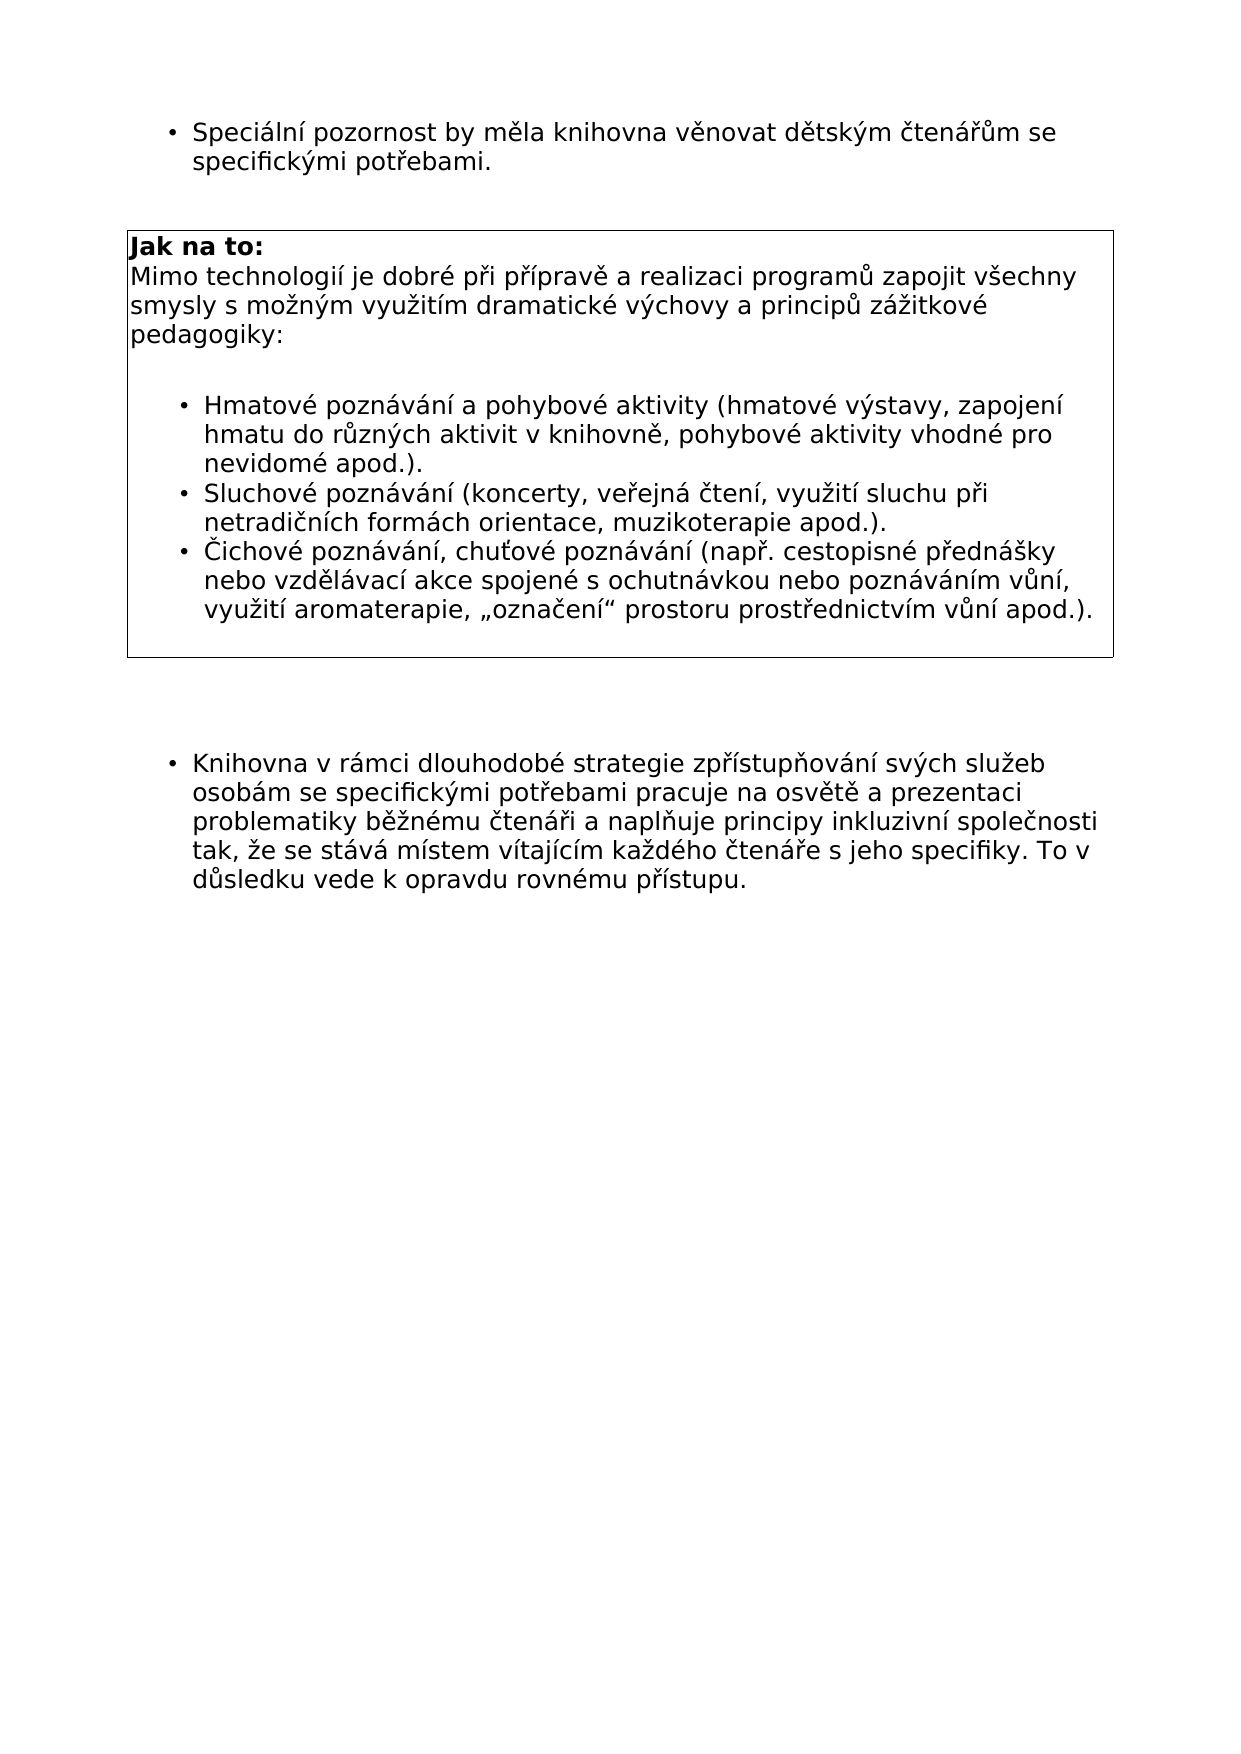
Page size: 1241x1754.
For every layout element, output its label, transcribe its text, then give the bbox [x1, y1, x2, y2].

table_header Jak na to: Mimo technologií je dobré při přípravě a realizaci programů zapojit všechny smysly s možným využitím dramatické výchovy a principů zážitkové pedagogiky: Hmatové poznávání a pohybové aktivity (hmatové výstavy, zapojení hmatu do různých aktivit v knihovně, pohybové aktivity vhodné pro nevidomé apod.). Sluchové poznávání (koncerty, veřejná čtení, využití sluchu při netradičních formách orientace, muzikoterapie apod.). Čichové poznávání, chuťové poznávání (např. cestopisné přednášky nebo vzdělávací akce spojené s ochutnávkou nebo poznáváním vůní, využití aromaterapie, „označení“ prostoru prostřednictvím vůní apod.). [128, 231, 1113, 657]
list Knihovna v rámci dlouhodobé strategie zpřístupňování svých služeb osobám se specifickými potřebami pracuje na osvětě a prezentaci problematiky běžnému čtenáři a naplňuje principy inkluzivní společnosti tak, že se stává místem vítajícím každého čtenáře s jeho specifiky. To v důsledku vede k opravdu rovnému přístupu. [177, 749, 1122, 895]
list Speciální pozornost by měla knihovna věnovat dětským čtenářům se specifickými potřebami. [177, 118, 1122, 176]
